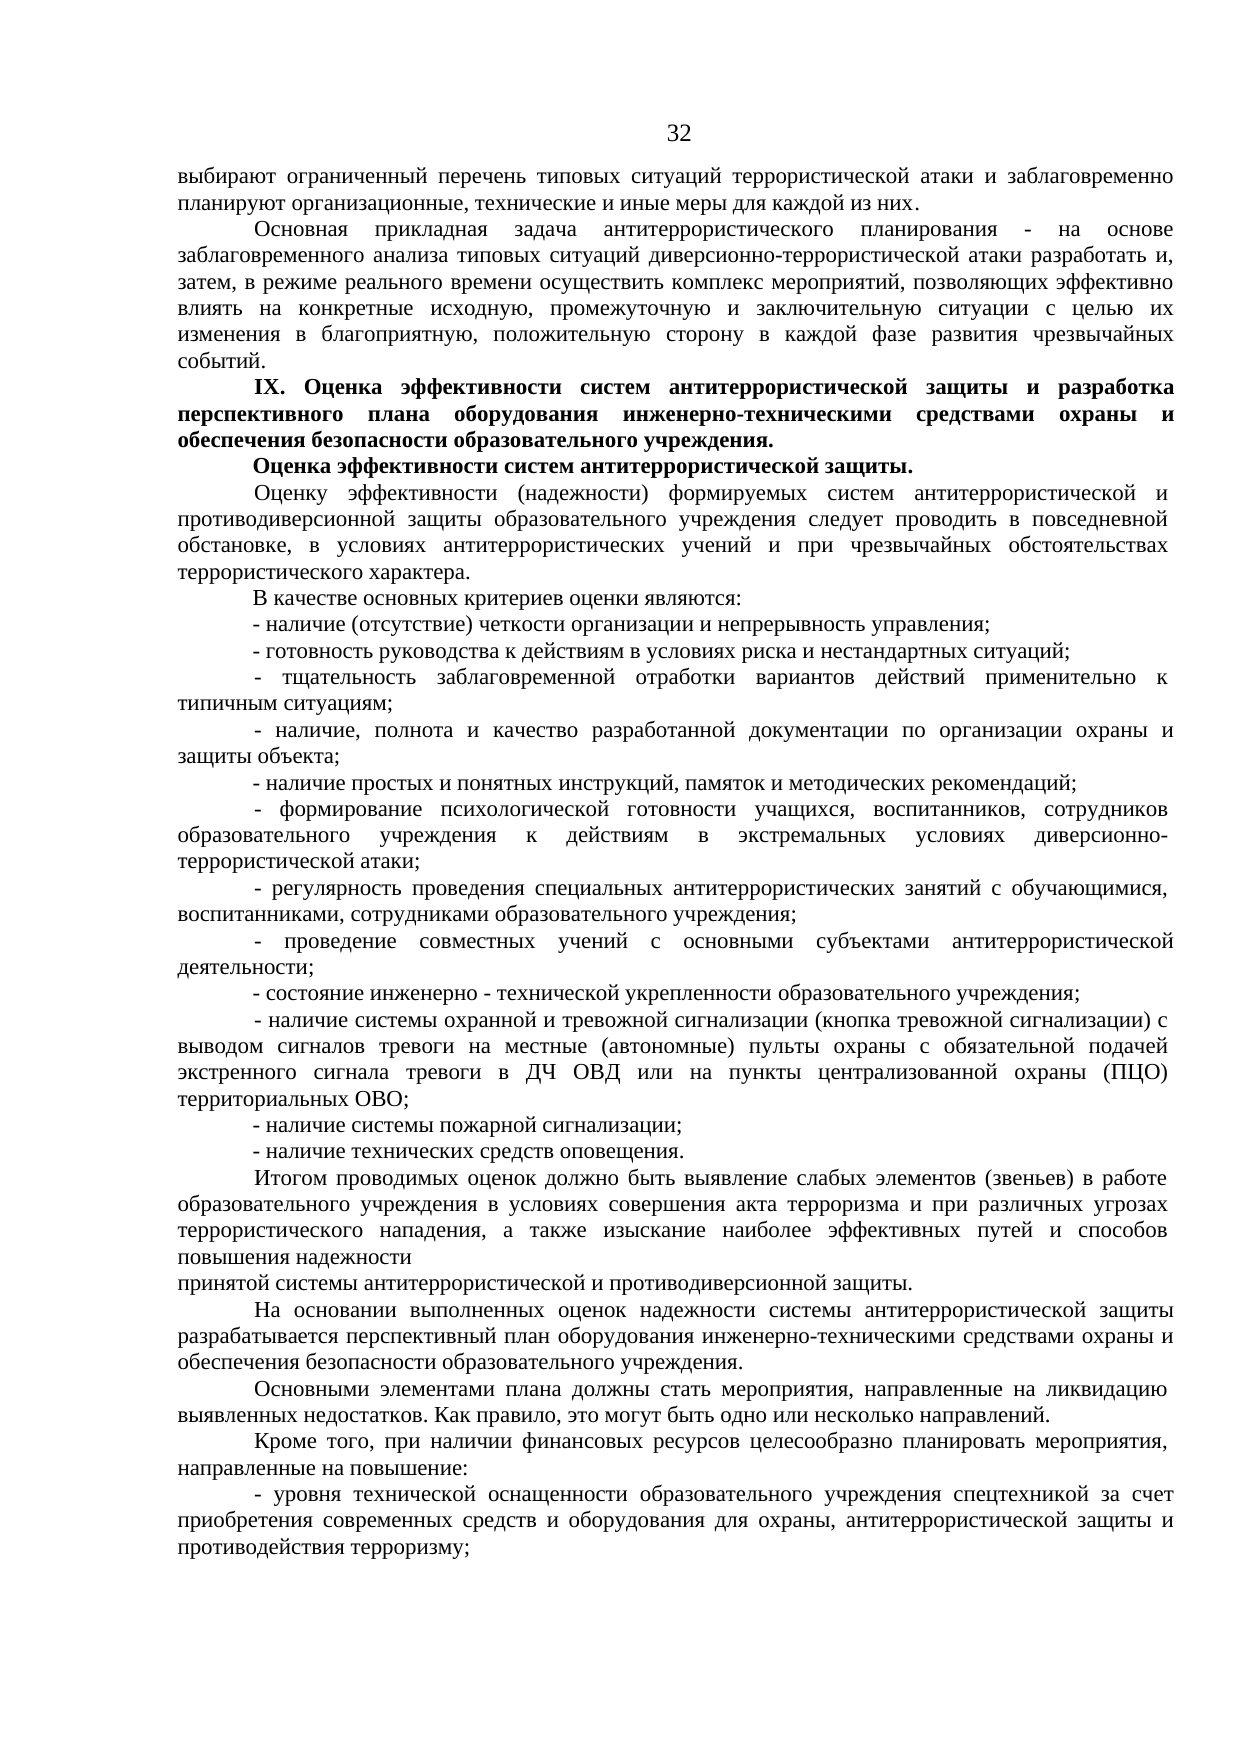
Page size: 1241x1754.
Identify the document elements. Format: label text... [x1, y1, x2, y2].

text На основании выполненных оценок надежности системы антитеррористической защиты разрабатывается перспективный план оборудования инженерно-техническими средствами охраны и обеспечения безопасности образовательного учреждения. [177, 1296, 1175, 1375]
text - наличие (отсутствие) четкости организации и непрерывность управления; [177, 610, 1187, 637]
text - формирование психологической готовности учащихся, воспитанников, сотрудников образовательного учреждения к действиям в экстремальных условиях диверсионно-террористической атаки; [177, 795, 1169, 874]
text Итогом проводимых оценок должно быть выявление слабых элементов (звеньев) в работе образовательного учреждения в условиях совершения акта терроризма и при различных угрозах террористического нападения, а также изыскание наиболее эффективных путей и способов повышения надежности [177, 1164, 1169, 1269]
text выбирают ограниченный перечень типовых ситуаций террористической атаки и заблаговременно планируют организационные, технические и иные меры для каждой из них. [177, 162, 1175, 215]
text - тщательность заблаговременной отработки вариантов действий применительно к типичным ситуациям; [177, 663, 1169, 716]
text - готовность руководства к действиям в условиях риска и нестандартных ситуаций; [177, 637, 1187, 663]
text - наличие системы пожарной сигнализации; [177, 1111, 1187, 1137]
text IX. Оценка эффективности систем антитеррористической защиты и разработка перспективного плана оборудования инженерно-техническими средствами охраны и обеспечения безопасности образовательного учреждения. [177, 373, 1175, 452]
text Кроме того, при наличии финансовых ресурсов целесообразно планировать мероприятия, направленные на повышение: [177, 1427, 1169, 1480]
text Основная прикладная задача антитеррористического планирования - на основе заблаговременного анализа типовых ситуаций диверсионно-террористической атаки разработать и, затем, в режиме реального времени осуществить комплекс мероприятий, позволяющих эффективно влиять на конкретные исходную, промежуточную и заключительную ситуации с целью их изменения в благоприятную, положительную сторону в каждой фазе развития чрезвычайных событий. [177, 215, 1175, 373]
text Оценка эффективности систем антитеррористической защиты. [177, 452, 1187, 479]
text принятой системы антитеррористической и противодиверсионной защиты. [177, 1269, 1187, 1296]
text - состояние инженерно - технической укрепленности образовательного учреждения; [177, 979, 1187, 1006]
text - наличие технических средств оповещения. [177, 1137, 1187, 1164]
text - проведение совместных учений с основными субъектами антитеррористической деятельности; [177, 927, 1175, 979]
text - наличие системы охранной и тревожной сигнализации (кнопка тревожной сигнализации) с выводом сигналов тревоги на местные (автономные) пульты охраны с обязательной подачей экстренного сигнала тревоги в ДЧ ОВД или на пункты централизованной охраны (ПЦО) территориальных ОВО; [177, 1006, 1169, 1111]
text - регулярность проведения специальных антитеррористических занятий с обучающимися, воспитанниками, сотрудниками образовательного учреждения; [177, 874, 1169, 927]
text - наличие простых и понятных инструкций, памяток и методических рекомендаций; [177, 768, 1187, 795]
text - уровня технической оснащенности образовательного учреждения спецтехникой за счет приобретения современных средств и оборудования для охраны, антитеррористической защиты и противодействия терроризму; [177, 1480, 1175, 1559]
text В качестве основных критериев оценки являются: [177, 584, 1187, 610]
text Оценку эффективности (надежности) формируемых систем антитеррористической и противодиверсионной защиты образовательного учреждения следует проводить в повседневной обстановке, в условиях антитеррористических учений и при чрезвычайных обстоятельствах террористического характера. [177, 479, 1169, 584]
text Основными элементами плана должны стать мероприятия, направленные на ликвидацию выявленных недостатков. Как правило, это могут быть одно или несколько направлений. [177, 1375, 1169, 1427]
text - наличие, полнота и качество разработанной документации по организации охраны и защиты объекта; [177, 716, 1175, 768]
